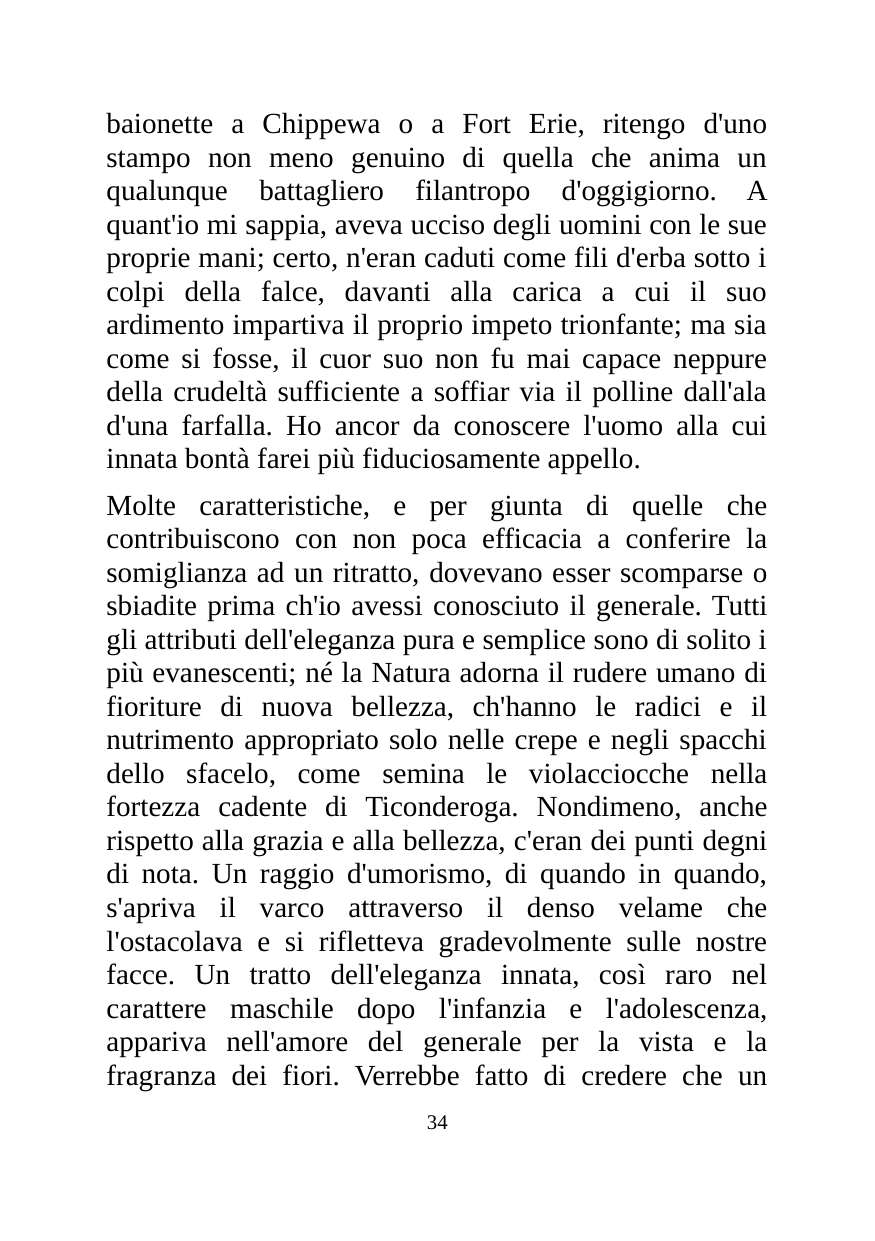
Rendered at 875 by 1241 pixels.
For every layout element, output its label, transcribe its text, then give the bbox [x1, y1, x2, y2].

text Molte caratteristiche, e per giunta di quelle che contribuiscono con non poca efficacia a conferire la somiglianza ad un ritratto, dovevano esser scomparse o sbiadite prima ch'io avessi conosciuto il generale. Tutti gli attributi dell'eleganza pura e semplice sono di solito i più evanescenti; né la Natura adorna il rudere umano di fioriture di nuova bellezza, ch'hanno le radici e il nutrimento appropriato solo nelle crepe e negli spacchi dello sfacelo, come semina le violacciocche nella fortezza cadente di Ticonderoga. Nondimeno, anche rispetto alla grazia e alla bellezza, c'eran dei punti degni di nota. Un raggio d'umorismo, di quando in quando, s'apriva il varco attraverso il denso velame che l'ostacolava e si rifletteva gradevolmente sulle nostre facce. Un tratto dell'eleganza innata, così raro nel carattere maschile dopo l'infanzia e l'adolescenza, appariva nell'amore del generale per la vista e la fragranza dei fiori. Verrebbe fatto di credere che un [106, 488, 768, 1091]
text baionette a Chippewa o a Fort Erie, ritengo d'uno stampo non meno genuino di quella che anima un qualunque battagliero filantropo d'oggigiorno. A quant'io mi sappia, aveva ucciso degli uomini con le sue proprie mani; certo, n'eran caduti come fili d'erba sotto i colpi della falce, davanti alla carica a cui il suo ardimento impartiva il proprio impeto trionfante; ma sia come si fosse, il cuor suo non fu mai capace neppure della crudeltà sufficiente a soffiar via il polline dall'ala d'una farfalla. Ho ancor da conoscere l'uomo alla cui innata bontà farei più fiduciosamente appello. [106, 106, 768, 475]
